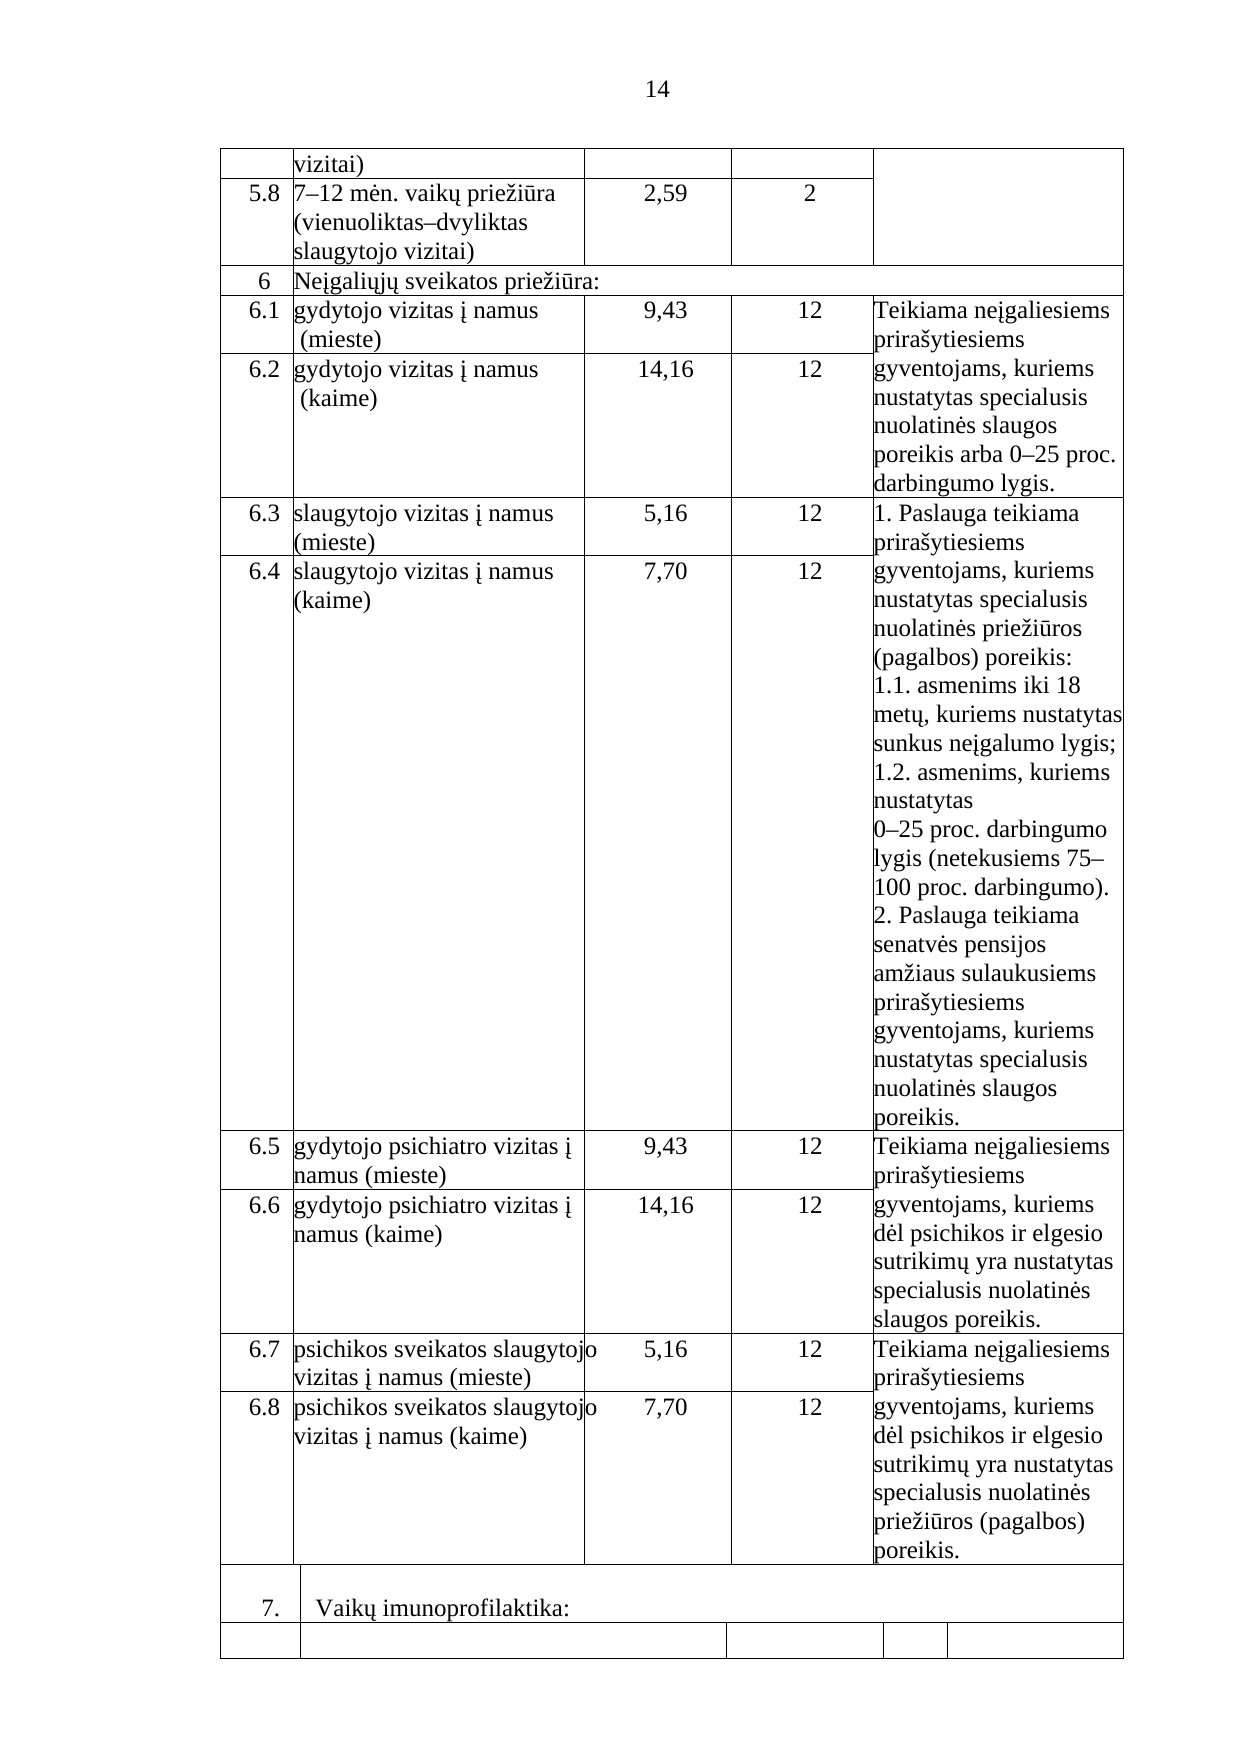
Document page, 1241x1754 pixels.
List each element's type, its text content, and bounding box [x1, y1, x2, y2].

table_cell [732, 149, 873, 177]
table_cell gydytojo psichiatro vizitas į namus (kaime) [294, 1190, 584, 1333]
table_cell 6 [221, 266, 293, 294]
table_cell 6.7 [221, 1334, 293, 1391]
table_cell [207, 1333, 220, 1391]
table_cell 6.6 [221, 1190, 293, 1333]
table_cell 7–12 mėn. vaikų priežiūra (vienuoliktas–dvyliktas slaugytojo vizitai) [294, 179, 584, 265]
table_cell 5,16 [585, 1334, 731, 1391]
table_cell 2 [732, 179, 873, 265]
table_cell slaugytojo vizitas į namus (kaime) [294, 556, 584, 1130]
table_cell [207, 1130, 220, 1189]
table_cell 9,43 [585, 1131, 731, 1189]
table_cell 7,70 [585, 556, 731, 1130]
table_cell [301, 1623, 726, 1657]
table_cell [221, 149, 293, 177]
table_cell [207, 1622, 220, 1657]
table_cell Neįgaliųjų sveikatos priežiūra: [294, 266, 1123, 294]
table_cell gydytojo psichiatro vizitas į namus (mieste) [294, 1131, 584, 1189]
table_cell [207, 178, 220, 265]
table_cell psichikos sveikatos slaugytojo vizitas į namus (kaime) [294, 1392, 584, 1564]
table_cell 12 [732, 1190, 873, 1333]
table_cell 12 [732, 1131, 873, 1189]
table_cell [884, 1623, 947, 1657]
table_cell 12 [732, 296, 873, 353]
table_cell [948, 1623, 1123, 1657]
table_cell Teikiama neįgaliesiems prirašytiesiems gyventojams, kuriems dėl psichikos ir elgesio sutrikimų yra nustatytas specialusis nuolatinės priežiūros (pagalbos) poreikis. [874, 1334, 1123, 1564]
table_cell [207, 353, 220, 497]
table_cell 5.8 [221, 179, 293, 265]
table_cell 6.3 [221, 498, 293, 555]
table_cell [207, 555, 220, 1130]
table_cell Vaikų imunoprofilaktika: [301, 1565, 1123, 1622]
table_cell [207, 1391, 220, 1564]
table_cell [207, 265, 220, 294]
table_cell gydytojo vizitas į namus (kaime) [294, 354, 584, 497]
table_cell vizitai) [294, 149, 584, 177]
table_cell 12 [732, 1392, 873, 1564]
table_cell gydytojo vizitas į namus (mieste) [294, 296, 584, 353]
table_cell 12 [732, 354, 873, 497]
table_cell 12 [732, 498, 873, 555]
table_cell 6.1 [221, 296, 293, 353]
table_cell [207, 1564, 220, 1622]
table_cell psichikos sveikatos slaugytojo vizitas į namus (mieste) [294, 1334, 584, 1391]
table_cell 7. [221, 1565, 300, 1622]
table_cell [585, 149, 731, 177]
table_cell [207, 148, 220, 177]
table_cell Teikiama neįgaliesiems prirašytiesiems gyventojams, kuriems dėl psichikos ir elgesio sutrikimų yra nustatytas specialusis nuolatinės slaugos poreikis. [874, 1131, 1123, 1333]
table_cell 12 [732, 556, 873, 1130]
table_cell [727, 1623, 883, 1657]
table_cell 14,16 [585, 354, 731, 497]
table_cell Teikiama neįgaliesiems prirašytiesiems gyventojams, kuriems nustatytas specialusis nuolatinės slaugos poreikis arba 0–25 proc. darbingumo lygis. [874, 296, 1123, 497]
table_cell 6.5 [221, 1131, 293, 1189]
table_cell [207, 295, 220, 353]
table_cell 9,43 [585, 296, 731, 353]
table_cell 5,16 [585, 498, 731, 555]
table_cell 1. Paslauga teikiama prirašytiesiems gyventojams, kuriems nustatytas specialusis nuolatinės priežiūros (pagalbos) poreikis: 1.1. asmenims iki 18 metų, kuriems nustatytas sunkus neįgalumo lygis; 1.2. asmenims, kuriems nustatytas 0–25 proc. darbingumo lygis (netekusiems 75–100 proc. darbingumo). 2. Paslauga teikiama senatvės pensijos amžiaus sulaukusiems prirašytiesiems gyventojams, kuriems nustatytas specialusis nuolatinės slaugos poreikis. [874, 498, 1123, 1130]
table_cell [207, 1189, 220, 1333]
table_cell 12 [732, 1334, 873, 1391]
table_cell 6.2 [221, 354, 293, 497]
table_cell [874, 149, 1123, 265]
table_cell slaugytojo vizitas į namus (mieste) [294, 498, 584, 555]
table_cell 7,70 [585, 1392, 731, 1564]
table_cell 2,59 [585, 179, 731, 265]
table_cell 14,16 [585, 1190, 731, 1333]
table_cell [221, 1623, 300, 1657]
table_cell 6.4 [221, 556, 293, 1130]
table_cell 6.8 [221, 1392, 293, 1564]
table_cell [207, 497, 220, 555]
